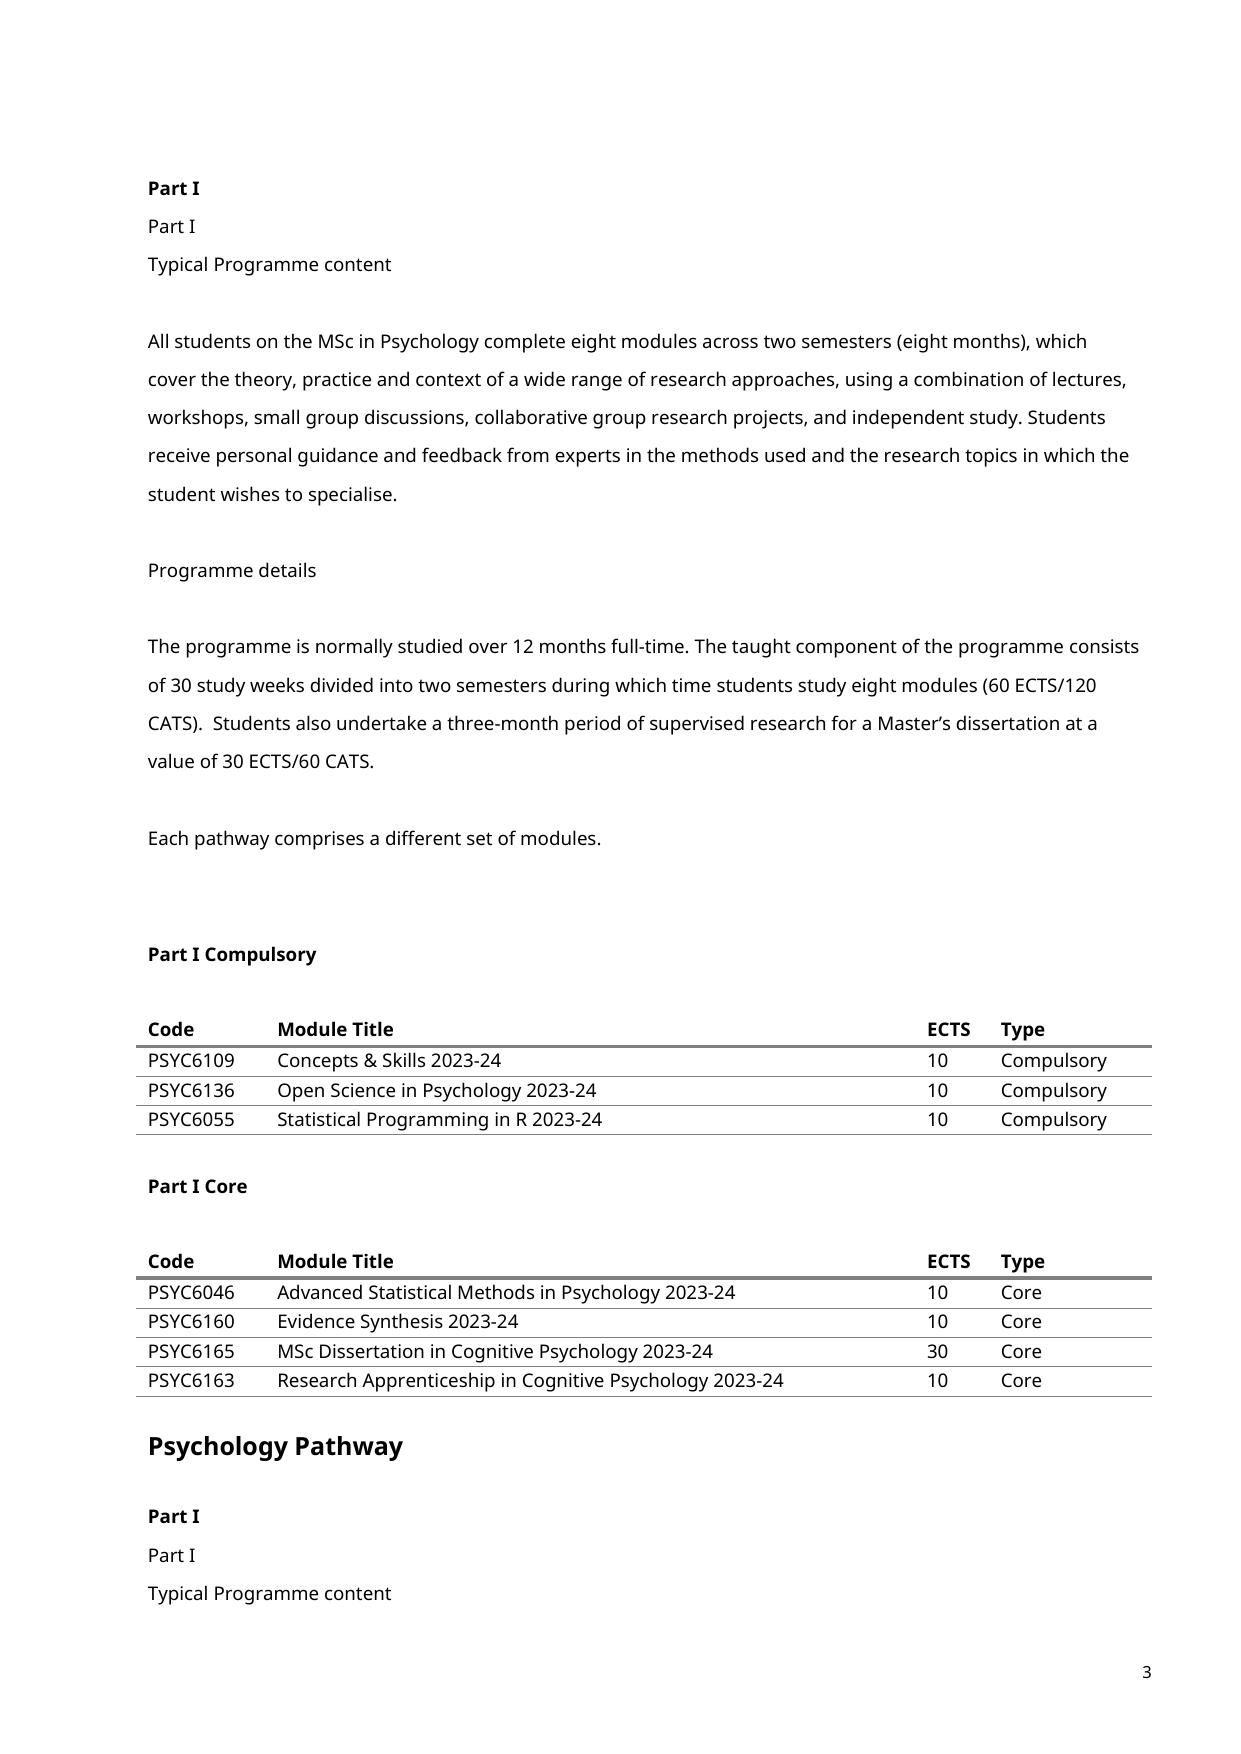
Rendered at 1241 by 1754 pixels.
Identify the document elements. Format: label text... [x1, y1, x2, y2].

table_cell PSYC6055 [136, 1106, 266, 1134]
table_cell PSYC6109 [136, 1048, 266, 1076]
table_cell Core [989, 1338, 1152, 1366]
table_cell Type [989, 1016, 1152, 1044]
table_cell PSYC6136 [136, 1077, 266, 1105]
table_cell Statistical Programming in R 2023-24 [266, 1106, 916, 1134]
table_cell PSYC6165 [136, 1338, 266, 1366]
table_cell PSYC6046 [136, 1280, 266, 1308]
table_cell Compulsory [989, 1048, 1152, 1076]
table_cell 10 [916, 1077, 989, 1105]
table_cell Part I Core [136, 1135, 1152, 1248]
table_cell Type [989, 1248, 1152, 1276]
table_cell 30 [916, 1338, 989, 1366]
table_cell Advanced Statistical Methods in Psychology 2023-24 [266, 1280, 916, 1308]
table_cell Part I Part I Typical Programme content All students on the MSc in Psychology complete eight modules across two semesters (eight months), which cover the theory, practice and context of a wide range of research approaches, using a combination of lectures, workshops, small group discussions, collaborative group research projects, and independent study. Students receive personal guidance and feedback from experts in the methods used and the research topics in which the student wishes to specialise. Programme details The programme is normally studied over 12 months full-time. The taught component of the programme consists of 30 study weeks divided into two semesters during which time students study eight modules (60 ECTS/120 CATS). Students also undertake a three-month period of supervised research for a Master’s dissertation at a value of 30 ECTS/60 CATS. Each pathway comprises a different set of modules. [136, 137, 1152, 903]
table_cell Part I Compulsory [136, 904, 1152, 1016]
table_cell ECTS [916, 1248, 989, 1276]
table_cell Evidence Synthesis 2023-24 [266, 1309, 916, 1337]
table_cell Module Title [266, 1248, 916, 1276]
table_cell PSYC6163 [136, 1367, 266, 1396]
table_cell Code [136, 1016, 266, 1044]
table_cell ECTS [916, 1016, 989, 1044]
table_cell Code [136, 1248, 266, 1276]
table_cell Core [989, 1309, 1152, 1337]
table_cell Open Science in Psychology 2023-24 [266, 1077, 916, 1105]
table_cell Compulsory [989, 1106, 1152, 1134]
table_cell Psychology Pathway [136, 1397, 1152, 1465]
table_cell Research Apprenticeship in Cognitive Psychology 2023-24 [266, 1367, 916, 1396]
table_cell Module Title [266, 1016, 916, 1044]
table_cell Concepts & Skills 2023-24 [266, 1048, 916, 1076]
table_cell MSc Dissertation in Cognitive Psychology 2023-24 [266, 1338, 916, 1366]
table_cell Core [989, 1367, 1152, 1396]
table_cell Core [989, 1280, 1152, 1308]
table_cell Part I Part I Typical Programme content [136, 1465, 1152, 1606]
table_cell 10 [916, 1048, 989, 1076]
table_cell 10 [916, 1280, 989, 1308]
table_cell 10 [916, 1367, 989, 1396]
table_cell Compulsory [989, 1077, 1152, 1105]
table_cell 10 [916, 1309, 989, 1337]
table_cell PSYC6160 [136, 1309, 266, 1337]
table_cell 10 [916, 1106, 989, 1134]
